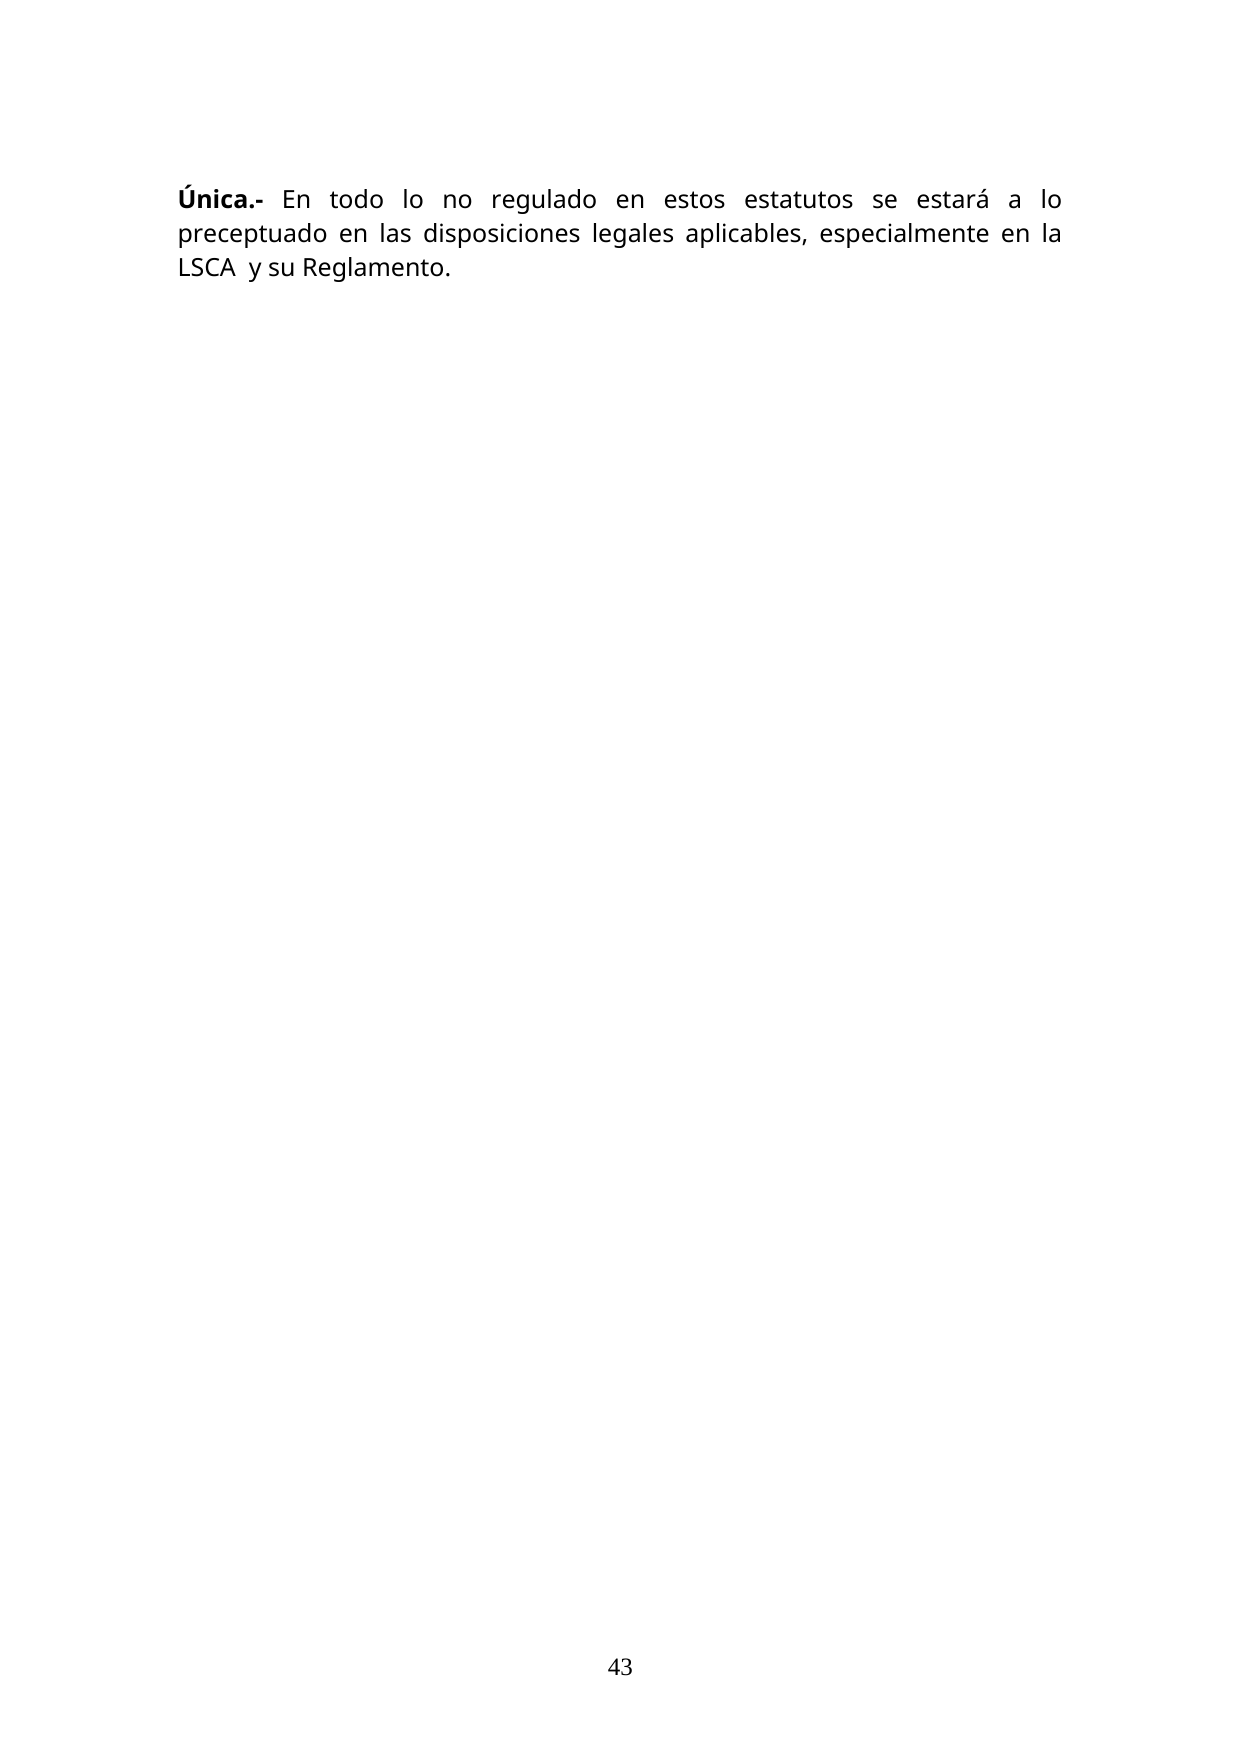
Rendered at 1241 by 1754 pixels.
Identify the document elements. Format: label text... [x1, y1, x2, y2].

text Única.- En todo lo no regulado en estos estatutos se estará a lo preceptuado en las disposiciones legales aplicables, especialmente en la LSCA y su Reglamento. [177, 182, 1063, 284]
